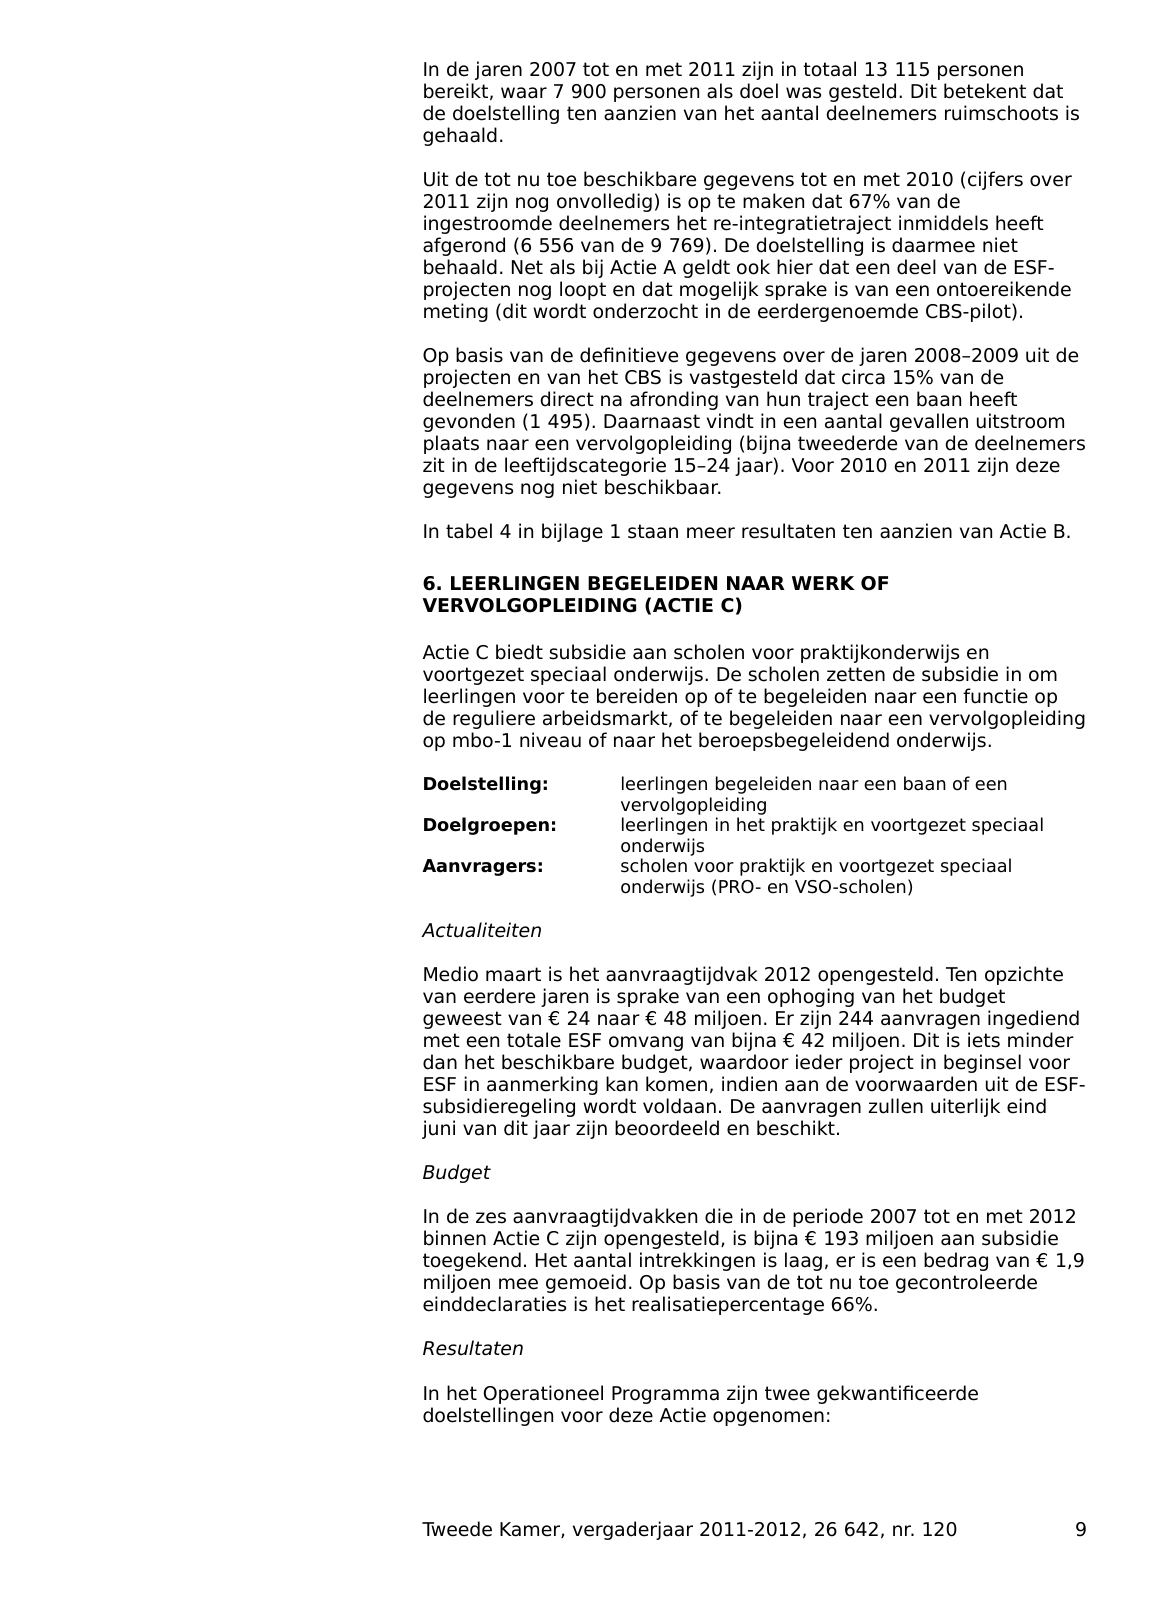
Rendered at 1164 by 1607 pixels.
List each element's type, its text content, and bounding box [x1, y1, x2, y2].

subtitle Actualiteiten [422, 920, 1087, 942]
subtitle 6. LEERLINGEN BEGELEIDEN NAAR WERK OF VERVOLGOPLEIDING (ACTIE C) [422, 573, 1087, 617]
text In de jaren 2007 tot en met 2011 zijn in totaal 13 115 personen bereikt, waar 7 900 personen als doel was gesteld. Dit betekent dat de doelstelling ten aanzien van het aantal deelnemers ruimschoots is gehaald. [422, 59, 1087, 147]
table_header Doelstelling: [422, 774, 614, 815]
table_cell Aanvragers: [422, 856, 614, 898]
table_cell Doelgroepen: [422, 815, 614, 856]
text In het Operationeel Programma zijn twee gekwantificeerde doelstellingen voor deze Actie opgenomen: [422, 1382, 1087, 1426]
table_cell scholen voor praktijk en voortgezet speciaal onderwijs (PRO- en VSO-scholen) [614, 856, 1087, 898]
text Uit de tot nu toe beschikbare gegevens tot en met 2010 (cijfers over 2011 zijn nog onvolledig) is op te maken dat 67% van de ingestroomde deelnemers het re-integratietraject inmiddels heeft afgerond (6 556 van de 9 769). De doelstelling is daarmee niet behaald. Net als bij Actie A geldt ook hier dat een deel van de ESF-projecten nog loopt en dat mogelijk sprake is van een ontoereikende meting (dit wordt onderzocht in de eerdergenoemde CBS-pilot). [422, 169, 1087, 323]
subtitle Resultaten [422, 1338, 1087, 1360]
text Actie C biedt subsidie aan scholen voor praktijkonderwijs en voortgezet speciaal onderwijs. De scholen zetten de subsidie in om leerlingen voor te bereiden op of te begeleiden naar een functie op de reguliere arbeidsmarkt, of te begeleiden naar een vervolgopleiding op mbo-1 niveau of naar het beroepsbegeleidend onderwijs. [422, 642, 1087, 752]
table_cell leerlingen in het praktijk en voortgezet speciaal onderwijs [614, 815, 1087, 856]
text Op basis van de definitieve gegevens over de jaren 2008–2009 uit de projecten en van het CBS is vastgesteld dat circa 15% van de deelnemers direct na afronding van hun traject een baan heeft gevonden (1 495). Daarnaast vindt in een aantal gevallen uitstroom plaats naar een vervolgopleiding (bijna tweederde van de deelnemers zit in de leeftijdscategorie 15–24 jaar). Voor 2010 en 2011 zijn deze gegevens nog niet beschikbaar. [422, 345, 1087, 499]
text In tabel 4 in bijlage 1 staan meer resultaten ten aanzien van Actie B. [422, 521, 1087, 543]
table_header leerlingen begeleiden naar een baan of een vervolgopleiding [614, 774, 1087, 815]
subtitle Budget [422, 1162, 1087, 1184]
text In de zes aanvraagtijdvakken die in de periode 2007 tot en met 2012 binnen Actie C zijn opengesteld, is bijna € 193 miljoen aan subsidie toegekend. Het aantal intrekkingen is laag, er is een bedrag van € 1,9 miljoen mee gemoeid. Op basis van de tot nu toe gecontroleerde einddeclaraties is het realisatiepercentage 66%. [422, 1206, 1087, 1316]
text Medio maart is het aanvraagtijdvak 2012 opengesteld. Ten opzichte van eerdere jaren is sprake van een ophoging van het budget geweest van € 24 naar € 48 miljoen. Er zijn 244 aanvragen ingediend met een totale ESF omvang van bijna € 42 miljoen. Dit is iets minder dan het beschikbare budget, waardoor ieder project in beginsel voor ESF in aanmerking kan komen, indien aan de voorwaarden uit de ESF-subsidieregeling wordt voldaan. De aanvragen zullen uiterlijk eind juni van dit jaar zijn beoordeeld en beschikt. [422, 964, 1087, 1140]
